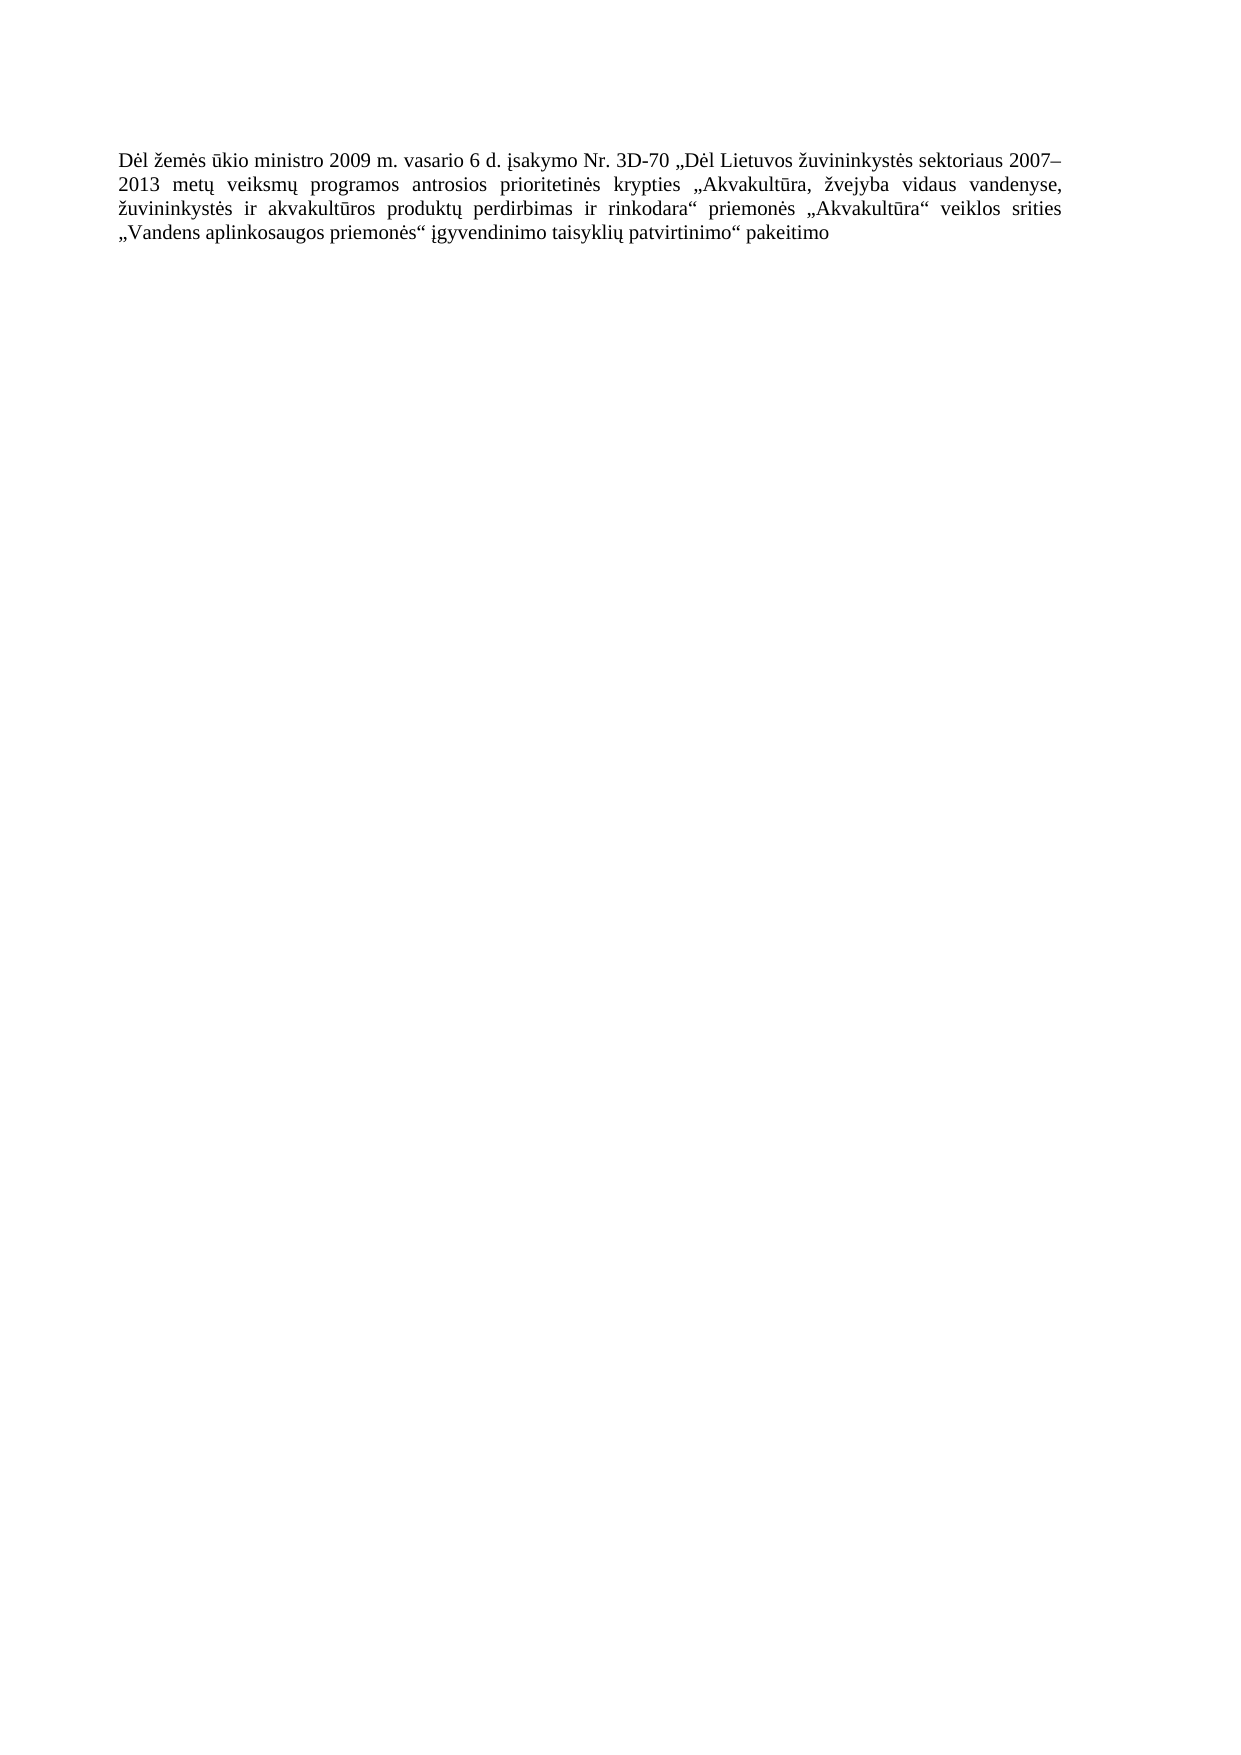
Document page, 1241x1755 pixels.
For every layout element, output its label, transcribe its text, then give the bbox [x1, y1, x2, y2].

text Dėl žemės ūkio ministro 2009 m. vasario 6 d. įsakymo Nr. 3D-70 „Dėl Lietuvos žuvininkystės sektoriaus 2007–2013 metų veiksmų programos antrosios prioritetinės krypties „Akvakultūra, žvejyba vidaus vandenyse, žuvininkystės ir akvakultūros produktų perdirbimas ir rinkodara“ priemonės „Akvakultūra“ veiklos srities „Vandens aplinkosaugos priemonės“ įgyvendinimo taisyklių patvirtinimo“ pakeitimo [118, 148, 1063, 244]
